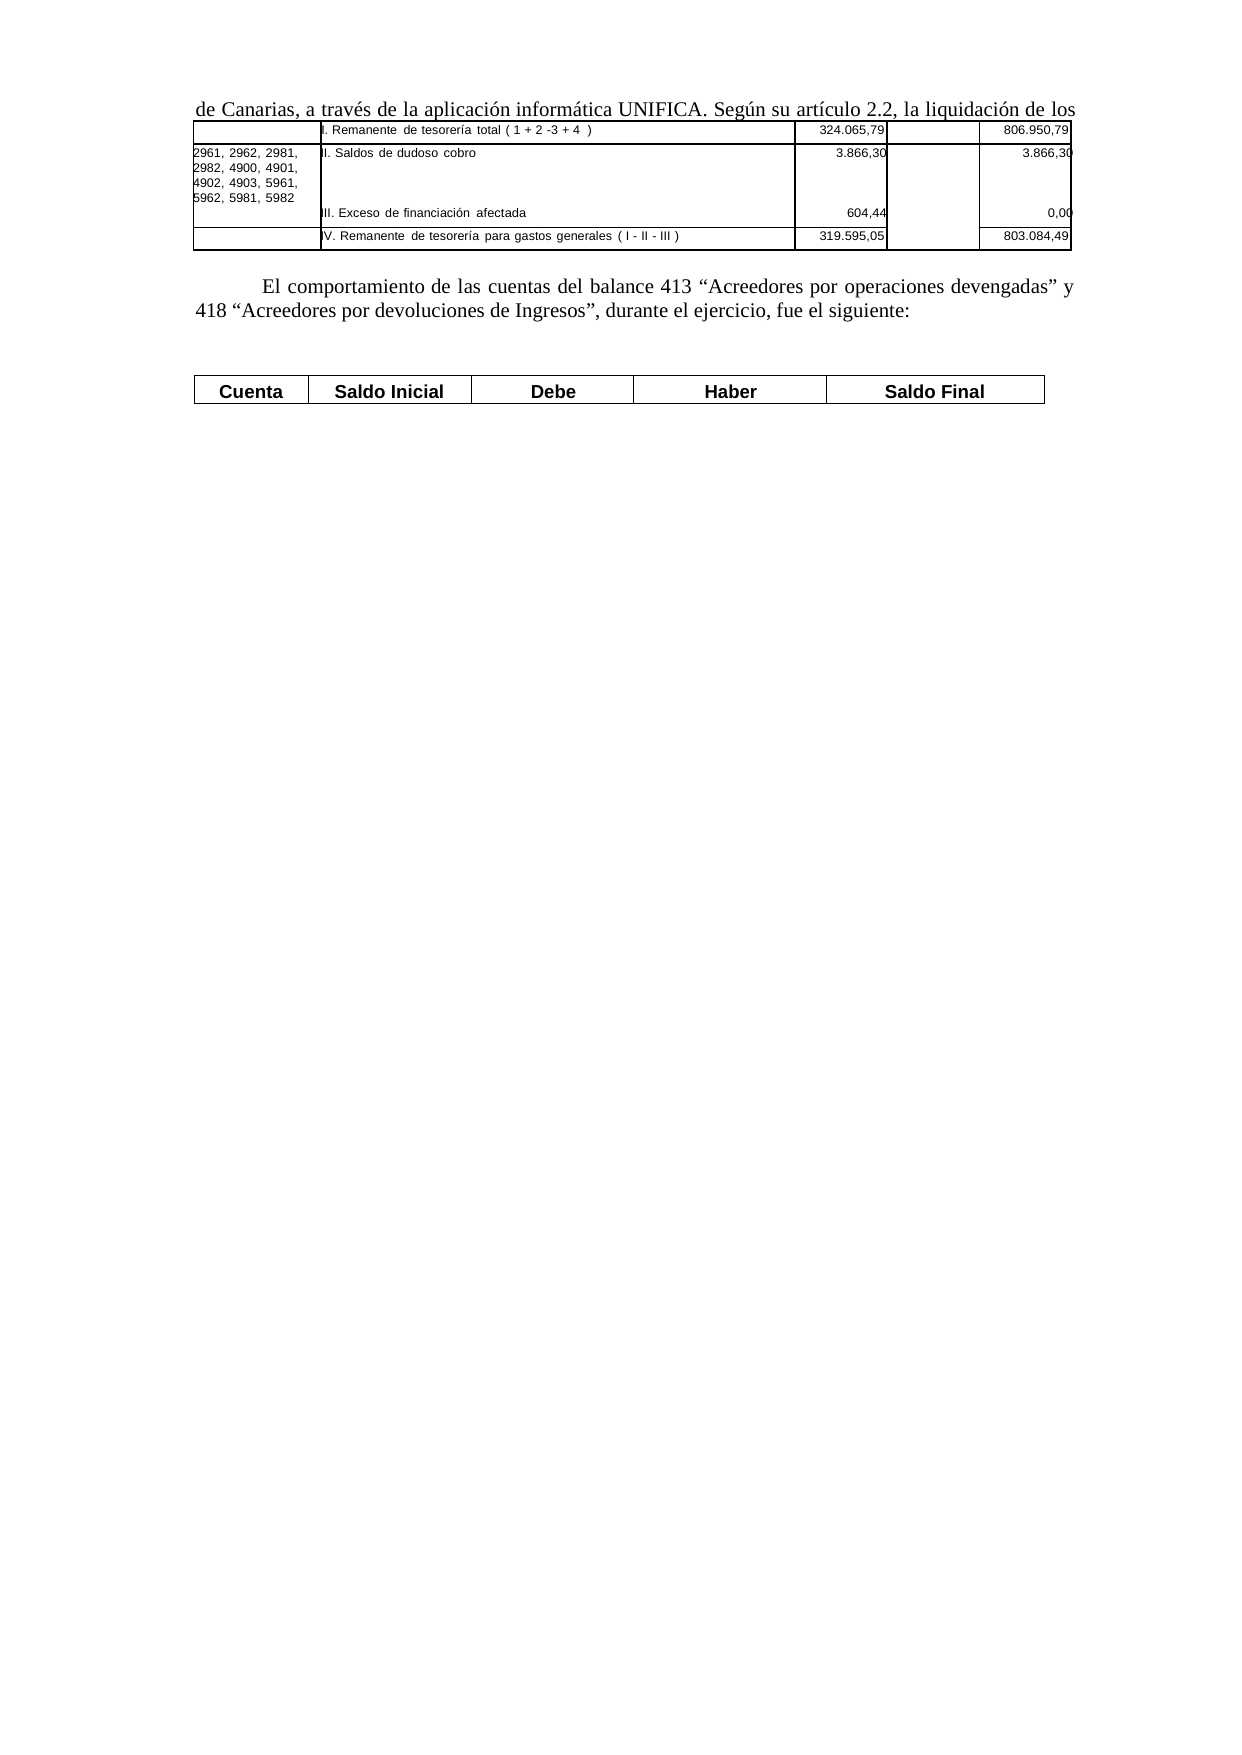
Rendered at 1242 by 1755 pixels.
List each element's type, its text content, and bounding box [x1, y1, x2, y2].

table_cell IV. Remanente de tesorería para gastos generales ( I - II - III ) [322, 228, 794, 249]
table_cell 3.866,30 0,00 [980, 145, 1070, 226]
table_cell II. Saldos de dudoso cobro III. Exceso de financiación afectada [322, 145, 794, 226]
text El comportamiento de las cuentas del balance 413 “Acreedores por operaciones devengadas” y [262, 274, 1202, 298]
text 418 “Acreedores por devoluciones de Ingresos”, durante el ejercicio, fue el siguiente: [195, 298, 1202, 321]
table_header Haber [634, 376, 826, 403]
table_cell 324.065,79 [796, 122, 886, 143]
table_cell [888, 122, 979, 143]
table_header Saldo Final [827, 376, 1044, 403]
table_cell 803.084,49 [980, 228, 1070, 249]
table_cell 806.950,79 [980, 122, 1070, 143]
table_cell [194, 122, 320, 143]
table_cell I. Remanente de tesorería total ( 1 + 2 -3 + 4 ) [322, 122, 794, 143]
table_header Debe [472, 376, 633, 403]
table_cell 2961, 2962, 2981, 2982, 4900, 4901, 4902, 4903, 5961, 5962, 5981, 5982 [194, 145, 320, 226]
table_cell [888, 145, 979, 249]
table_cell 319.595,05 [796, 228, 886, 249]
table_header Saldo Inicial [309, 376, 471, 403]
table_cell 3.866,30 604,44 [796, 145, 886, 226]
table_cell [194, 228, 320, 249]
table_header Cuenta [195, 376, 308, 403]
